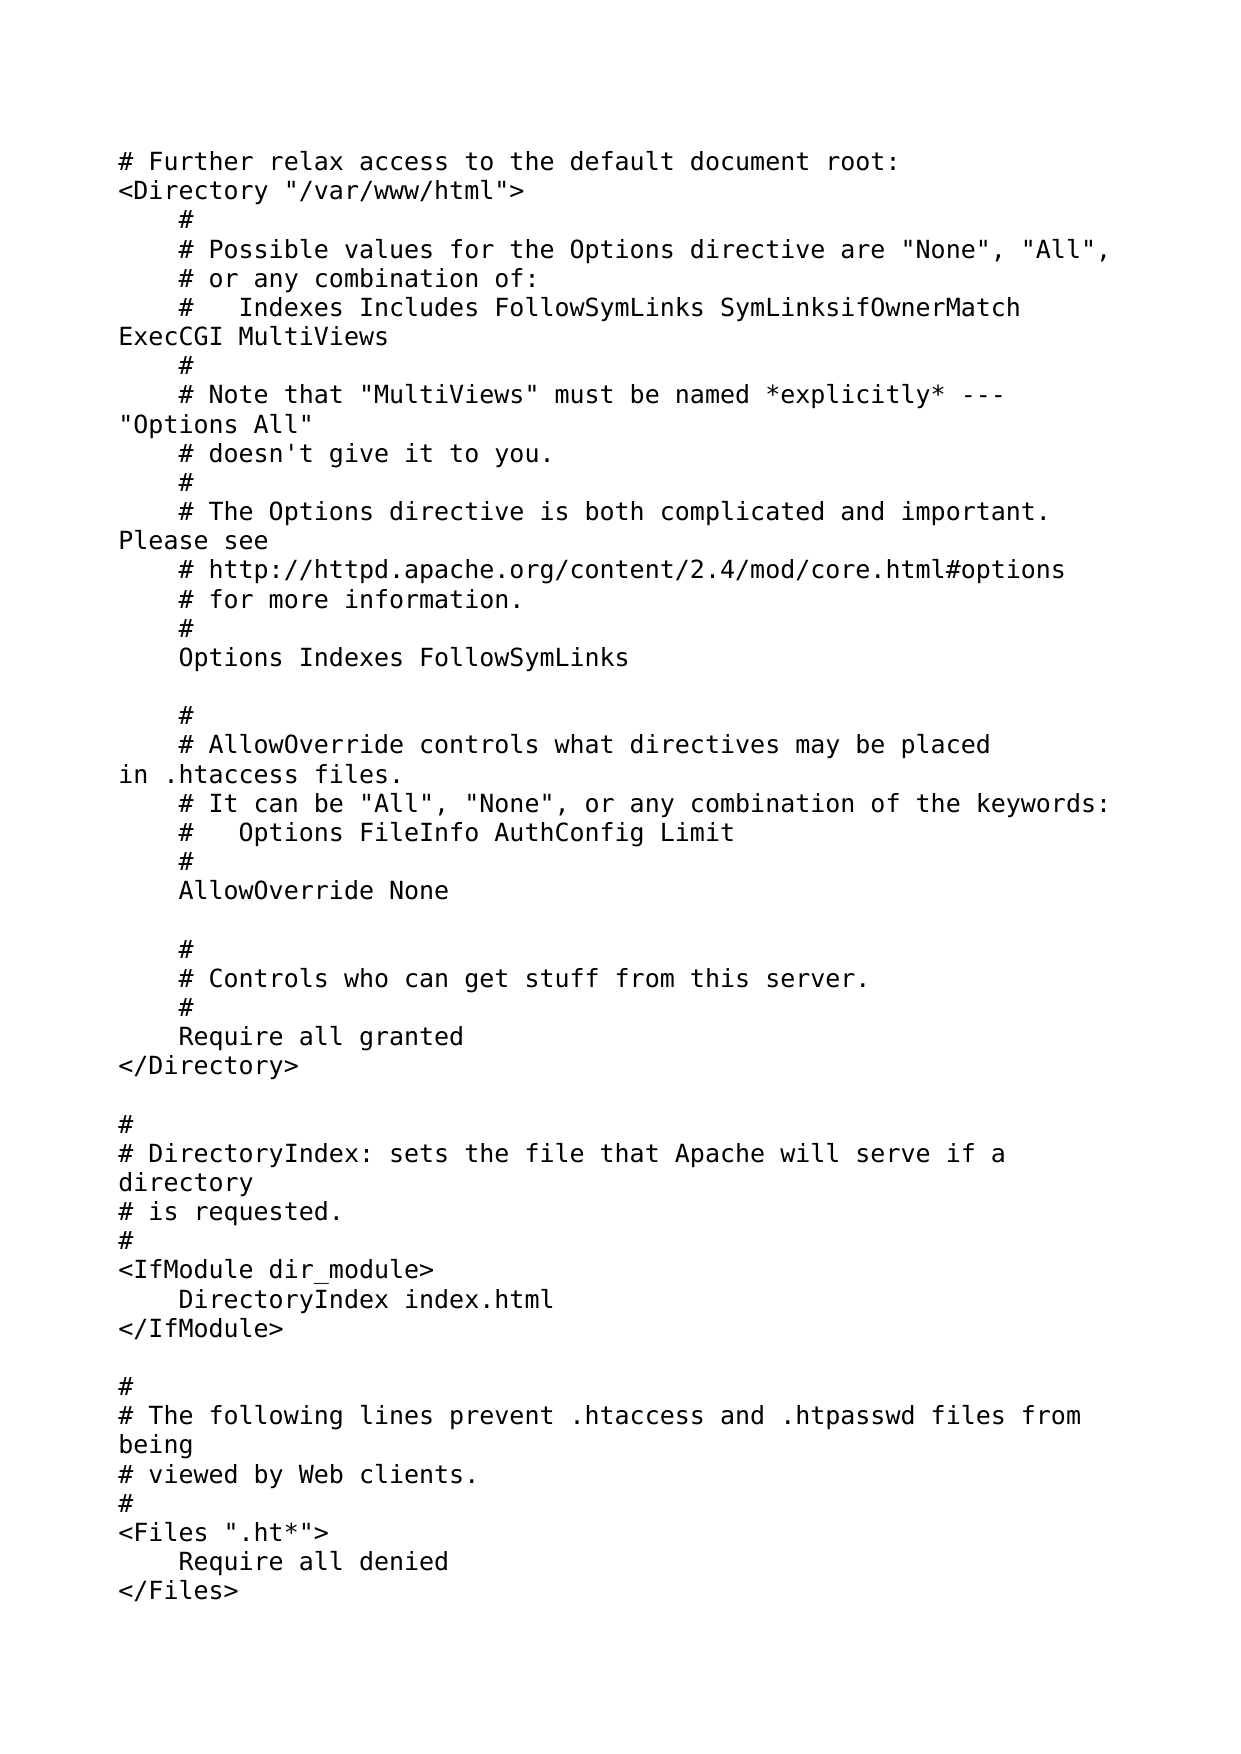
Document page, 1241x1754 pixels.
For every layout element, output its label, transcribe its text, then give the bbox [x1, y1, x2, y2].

text # Further relax access to the default document root: <Directory "/var/www/html"> # # Possible values for the Options directive are "None", "All", # or any combination of: # Indexes Includes FollowSymLinks SymLinksifOwnerMatch ExecCGI MultiViews # # Note that "MultiViews" must be named *explicitly* --- "Options All" # doesn't give it to you. # # The Options directive is both complicated and important. Please see # http://httpd.apache.org/content/2.4/mod/core.html#options # for more information. # Options Indexes FollowSymLinks # # AllowOverride controls what directives may be placed in .htaccess files. # It can be "All", "None", or any combination of the keywords: # Options FileInfo AuthConfig Limit # AllowOverride None # # Controls who can get stuff from this server. # Require all granted </Directory> # # DirectoryIndex: sets the file that Apache will serve if a directory # is requested. # <IfModule dir_module> DirectoryIndex index.html </IfModule> # # The following lines prevent .htaccess and .htpasswd files from being # viewed by Web clients. # <Files ".ht*"> Require all denied </Files> [118, 118, 1122, 1635]
